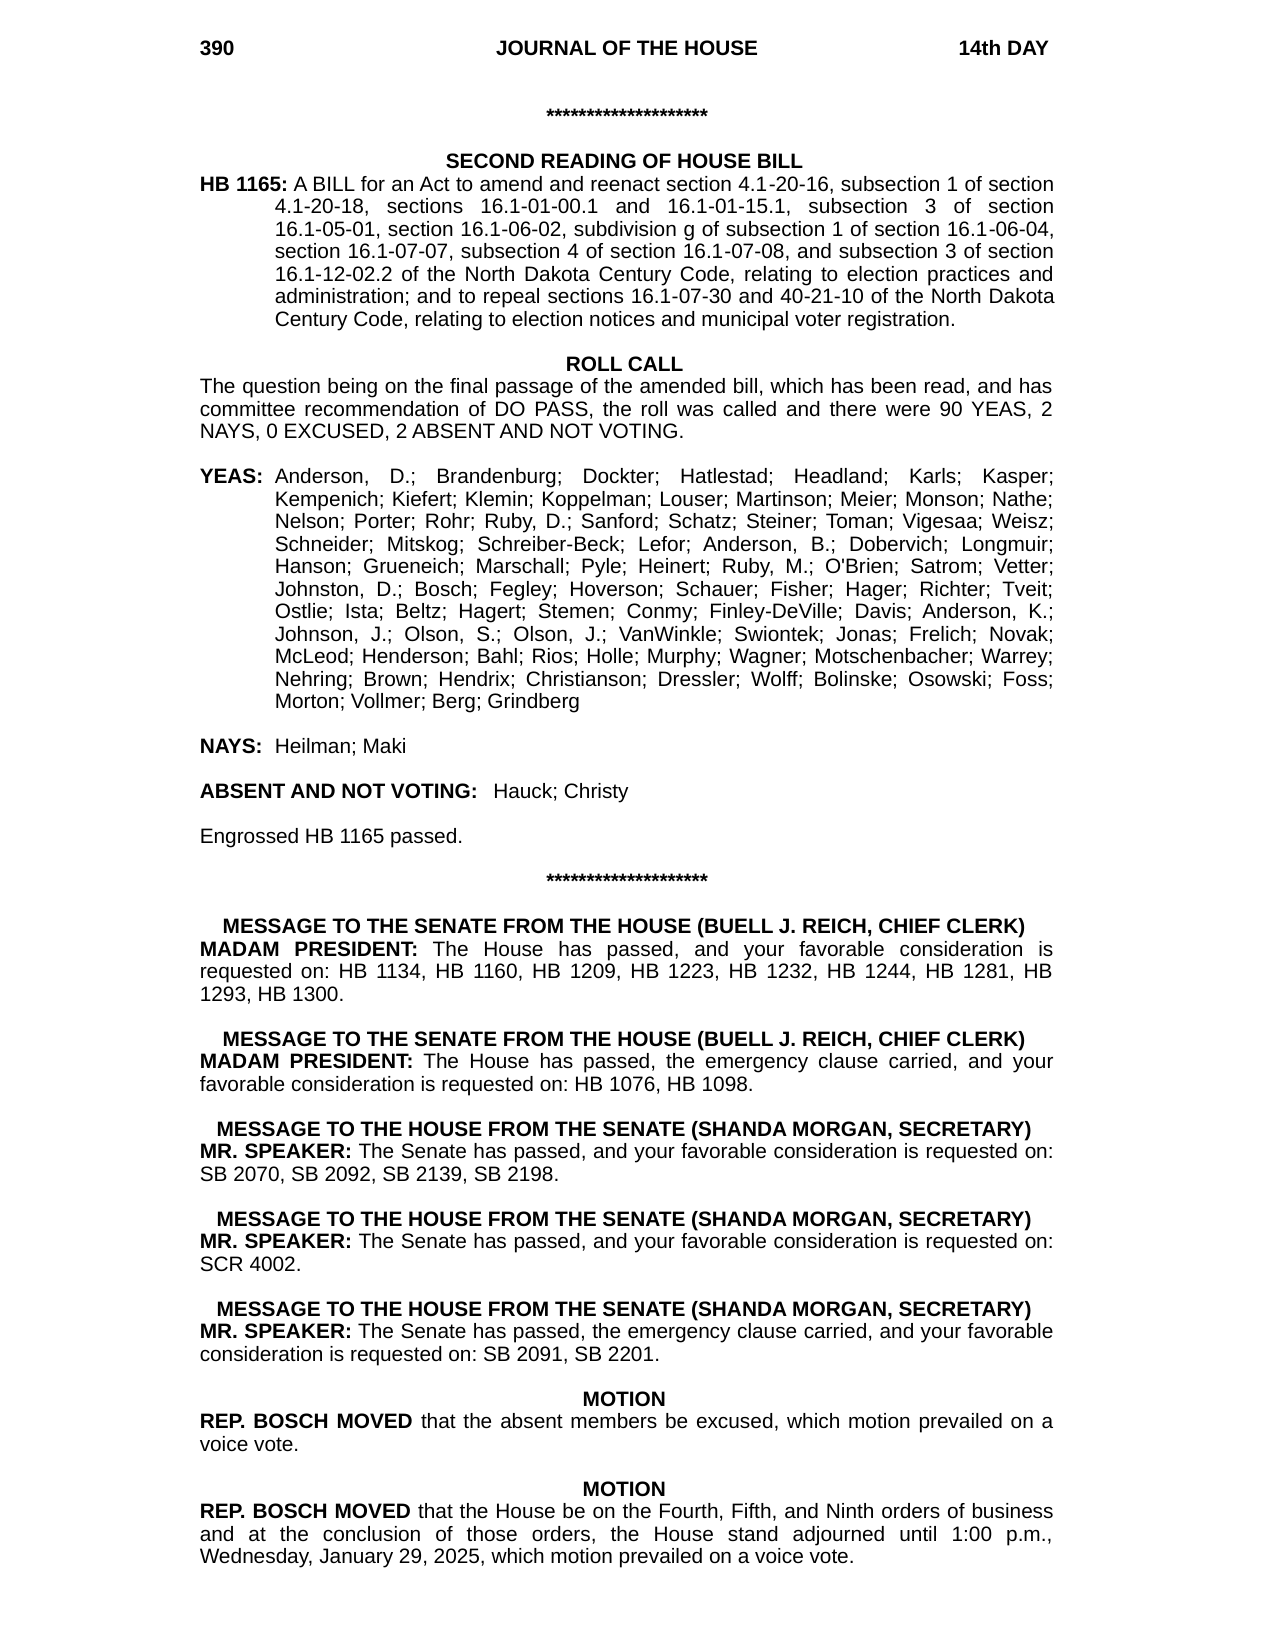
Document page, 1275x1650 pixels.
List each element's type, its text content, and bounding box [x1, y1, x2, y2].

subtitle Page 390 [9, 9, 109, 33]
text The question being on the final passage of the amended bill, which has been read, and has committee recommendation of DO PASS, the roll was called and there were 90 YEAS, 2 NAYS, 0 EXCUSED, 2 ABSENT AND NOT VOTING. [199, 376, 1054, 443]
text MESSAGE TO THE SENATE FROM THE HOUSE (BUELL J. REICH, CHIEF CLERK) [199, 1028, 1054, 1051]
title ABSENT AND NOT VOTING: Hauck; Christy [199, 781, 1054, 803]
text MR. SPEAKER: The Senate has passed, the emergency clause carried, and your favorable consideration is requested on: SB 2091, SB 2201. [199, 1321, 1054, 1366]
text SECOND READING OF HOUSE BILL [199, 151, 1054, 173]
text REP. BOSCH MOVED that the absent members be excused, which motion prevailed on a voice vote. [199, 1411, 1054, 1456]
title HB 1165: A BILL for an Act to amend and reenact section 4.1‑20‑16, subsection 1 of section 4.1‑20‑18, sections 16.1‑01‑00.1 and 16.1‑01‑15.1, subsection 3 of section 16.1‑05‑01, section 16.1‑06‑02, subdivision g of subsection 1 of section 16.1‑06‑04, section 16.1‑07‑07, subsection 4 of section 16.1‑07‑08, and subsection 3 of section 16.1‑12‑02.2 of the North Dakota Century Code, relating to election practices and administration; and to repeal sections 16.1‑07‑30 and 40‑21‑10 of the North Dakota Century Code, relating to election notices and municipal voter registration. [199, 173, 1054, 331]
text MR. SPEAKER: The Senate has passed, and your favorable consideration is requested on: SB 2070, SB 2092, SB 2139, SB 2198. [199, 1141, 1054, 1186]
text ******************** [199, 871, 1054, 893]
text MESSAGE TO THE SENATE FROM THE HOUSE (BUELL J. REICH, CHIEF CLERK) [199, 916, 1054, 938]
text Engrossed HB 1165 passed. [199, 826, 1054, 848]
text MOTION [199, 1478, 1054, 1501]
title YEAS: Anderson, D.; Brandenburg; Dockter; Hatlestad; Headland; Karls; Kasper; Kempenich; Kiefert; Klemin; Koppelman; Louser; Martinson; Meier; Monson; Nathe; Nelson; Porter; Rohr; Ruby, D.; Sanford; Schatz; Steiner; Toman; Vigesaa; Weisz; Schneider; Mitskog; Schreiber-Beck; Lefor; Anderson, B.; Dobervich; Longmuir; Hanson; Grueneich; Marschall; Pyle; Heinert; Ruby, M.; O'Brien; Satrom; Vetter; Johnston, D.; Bosch; Fegley; Hoverson; Schauer; Fisher; Hager; Richter; Tveit; Ostlie; Ista; Beltz; Hagert; Stemen; Conmy; Finley-DeVille; Davis; Anderson, K.; Johnson, J.; Olson, S.; Olson, J.; VanWinkle; Swiontek; Jonas; Frelich; Novak; McLeod; Henderson; Bahl; Rios; Holle; Murphy; Wagner; Motschenbacher; Warrey; Nehring; Brown; Hendrix; Christianson; Dressler; Wolff; Bolinske; Osowski; Foss; Morton; Vollmer; Berg; Grindberg [199, 466, 1054, 713]
text REP. BOSCH MOVED that the House be on the Fourth, Fifth, and Ninth orders of business and at the conclusion of those orders, the House stand adjourned until 1:00 p.m., Wednesday, January 29, 2025, which motion prevailed on a voice vote. [199, 1501, 1054, 1568]
text ******************** [199, 106, 1054, 128]
title NAYS: Heilman; Maki [199, 736, 1054, 758]
text MOTION [199, 1388, 1054, 1411]
text MESSAGE TO THE HOUSE FROM THE SENATE (SHANDA MORGAN, SECRETARY) [199, 1118, 1054, 1141]
text MADAM PRESIDENT: The House has passed, and your favorable consideration is requested on: HB 1134, HB 1160, HB 1209, HB 1223, HB 1232, HB 1244, HB 1281, HB 1293, HB 1300. [199, 938, 1054, 1006]
text MADAM PRESIDENT: The House has passed, the emergency clause carried, and your favorable consideration is requested on: HB 1076, HB 1098. [199, 1051, 1054, 1096]
text MESSAGE TO THE HOUSE FROM THE SENATE (SHANDA MORGAN, SECRETARY) [199, 1208, 1054, 1231]
text MESSAGE TO THE HOUSE FROM THE SENATE (SHANDA MORGAN, SECRETARY) [199, 1298, 1054, 1321]
text ROLL CALL [199, 353, 1054, 376]
text MR. SPEAKER: The Senate has passed, and your favorable consideration is requested on: SCR 4002. [199, 1231, 1054, 1276]
text [0, 0, 118, 42]
